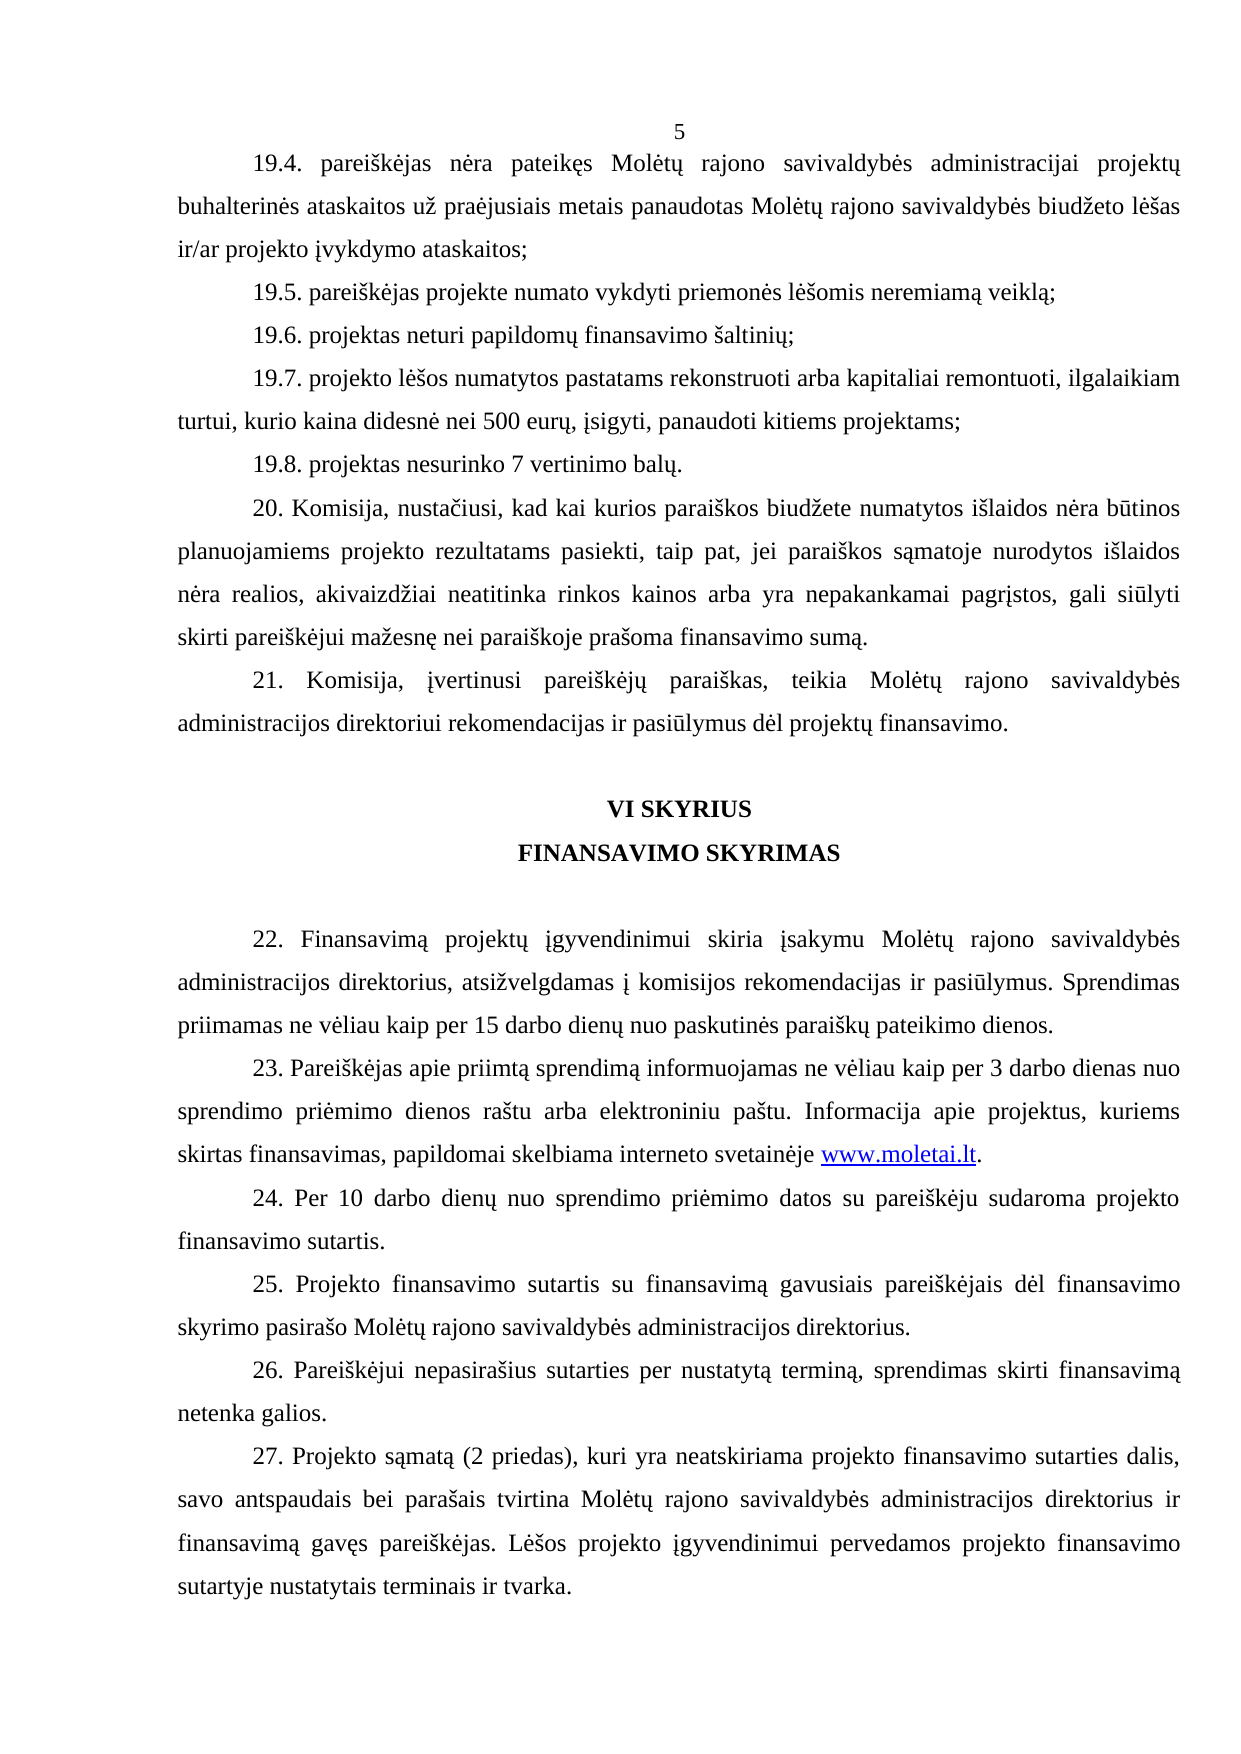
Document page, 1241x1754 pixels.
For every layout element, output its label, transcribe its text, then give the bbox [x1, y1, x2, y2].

text 19.6. projektas neturi papildomų finansavimo šaltinių; [177, 320, 1181, 349]
text 19.5. pareiškėjas projekte numato vykdyti priemonės lėšomis neremiamą veiklą; [177, 277, 1181, 306]
text FINANSAVIMO SKYRIMAS [177, 838, 1181, 866]
text 27. Projekto sąmatą (2 priedas), kuri yra neatskiriama projekto finansavimo sutarties dalis, savo antspaudais bei parašais tvirtina Molėtų rajono savivaldybės administracijos direktorius ir finansavimą gavęs pareiškėjas. Lėšos projekto įgyvendinimui pervedamos projekto finansavimo sutartyje nustatytais terminais ir tvarka. [177, 1441, 1181, 1599]
text 21. Komisija, įvertinusi pareiškėjų paraiškas, teikia Molėtų rajono savivaldybės administracijos direktoriui rekomendacijas ir pasiūlymus dėl projektų finansavimo. [177, 665, 1181, 737]
text 22. Finansavimą projektų įgyvendinimui skiria įsakymu Molėtų rajono savivaldybės administracijos direktorius, atsižvelgdamas į komisijos rekomendacijas ir pasiūlymus. Sprendimas priimamas ne vėliau kaip per 15 darbo dienų nuo paskutinės paraiškų pateikimo dienos. [177, 924, 1181, 1039]
text 26. Pareiškėjui nepasirašius sutarties per nustatytą terminą, sprendimas skirti finansavimą netenka galios. [177, 1355, 1181, 1427]
text 19.4. pareiškėjas nėra pateikęs Molėtų rajono savivaldybės administracijai projektų buhalterinės ataskaitos už praėjusiais metais panaudotas Molėtų rajono savivaldybės biudžeto lėšas ir/ar projekto įvykdymo ataskaitos; [177, 148, 1181, 263]
text VI SKYRIUS [177, 794, 1181, 823]
text 20. Komisija, nustačiusi, kad kai kurios paraiškos biudžete numatytos išlaidos nėra būtinos planuojamiems projekto rezultatams pasiekti, taip pat, jei paraiškos sąmatoje nurodytos išlaidos nėra realios, akivaizdžiai neatitinka rinkos kainos arba yra nepakankamai pagrįstos, gali siūlyti skirti pareiškėjui mažesnę nei paraiškoje prašoma finansavimo sumą. [177, 493, 1181, 651]
text 25. Projekto finansavimo sutartis su finansavimą gavusiais pareiškėjais dėl finansavimo skyrimo pasirašo Molėtų rajono savivaldybės administracijos direktorius. [177, 1269, 1181, 1341]
text 24. Per 10 darbo dienų nuo sprendimo priėmimo datos su pareiškėju sudaroma projekto finansavimo sutartis. [177, 1183, 1181, 1254]
text 19.7. projekto lėšos numatytos pastatams rekonstruoti arba kapitaliai remontuoti, ilgalaikiam turtui, kurio kaina didesnė nei 500 eurų, įsigyti, panaudoti kitiems projektams; [177, 363, 1181, 435]
text 19.8. projektas nesurinko 7 vertinimo balų. [177, 449, 1181, 478]
text 23. Pareiškėjas apie priimtą sprendimą informuojamas ne vėliau kaip per 3 darbo dienas nuo sprendimo priėmimo dienos raštu arba elektroniniu paštu. Informacija apie projektus, kuriems skirtas finansavimas, papildomai skelbiama interneto svetainėje www.moletai.lt. [177, 1053, 1181, 1168]
